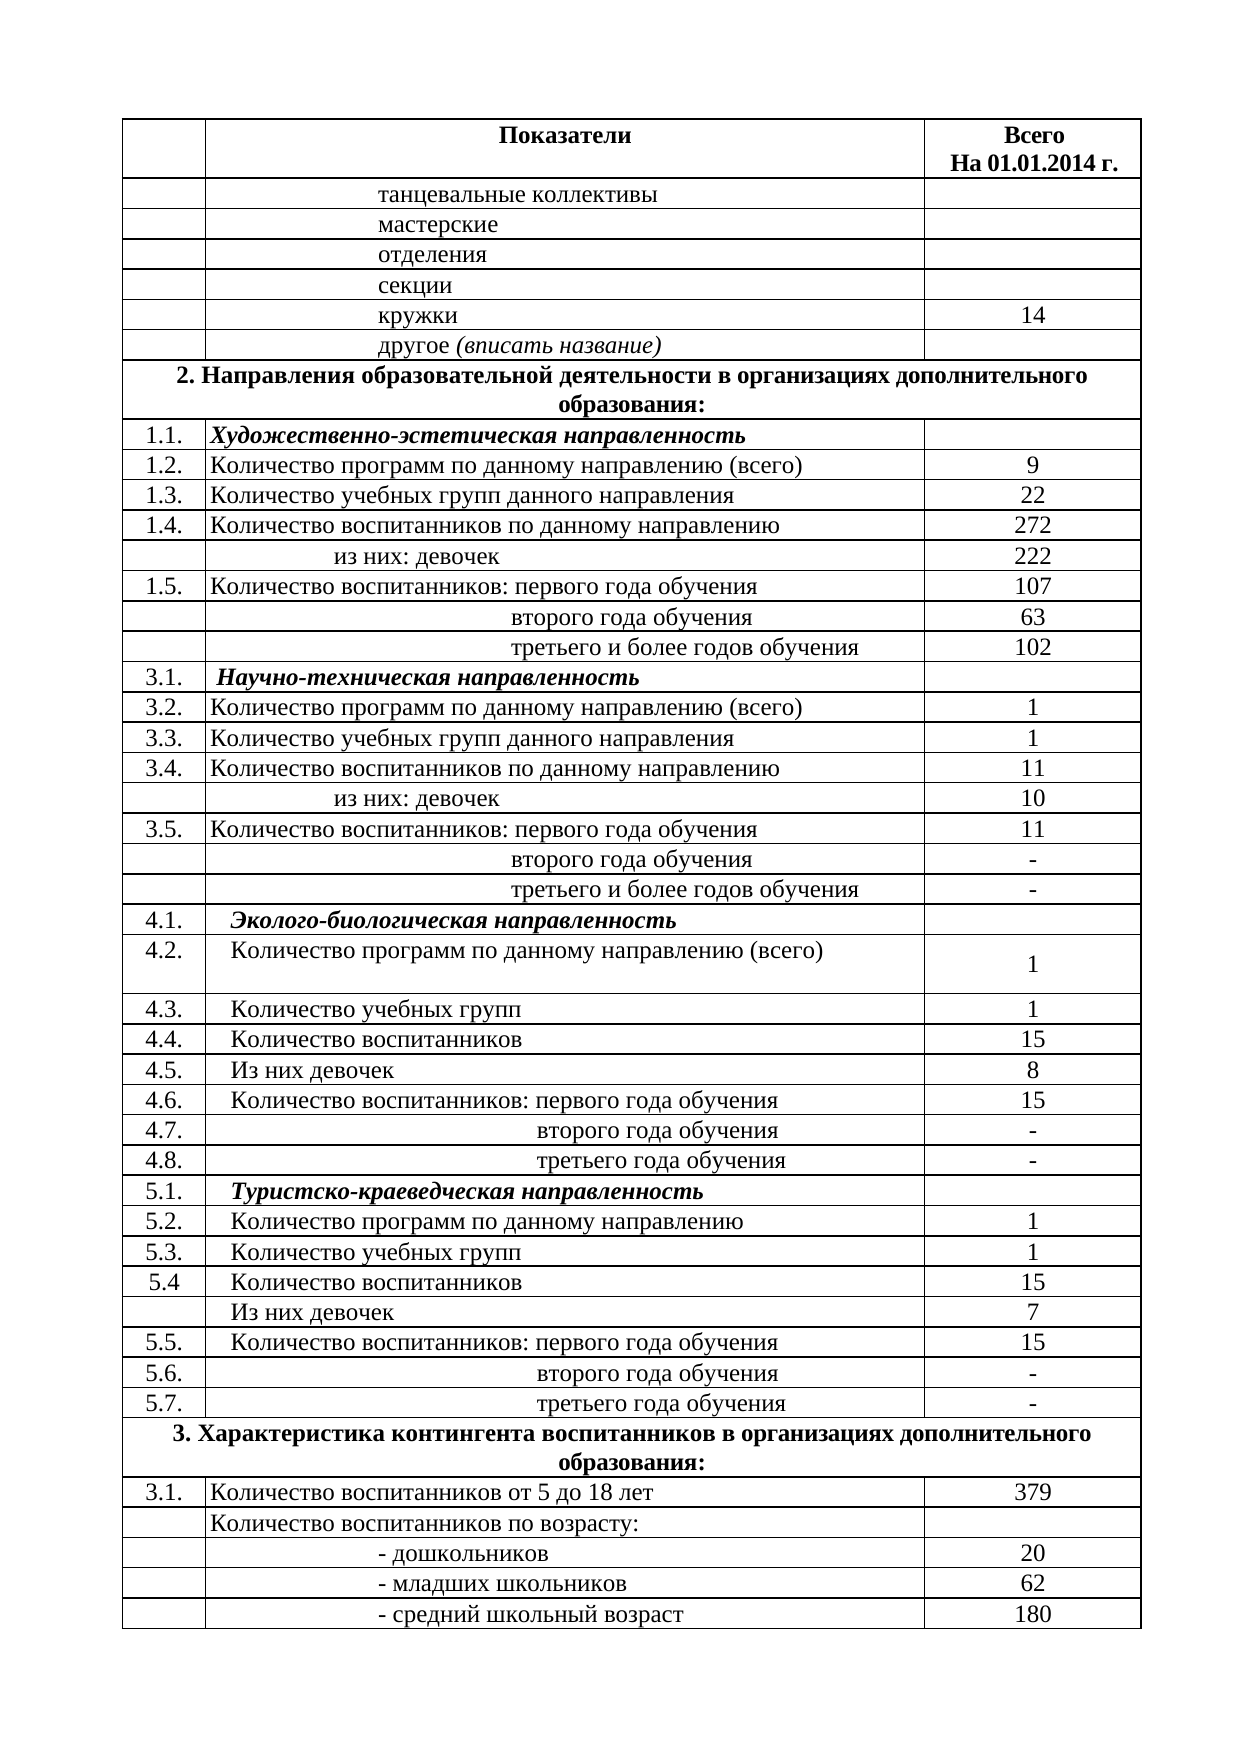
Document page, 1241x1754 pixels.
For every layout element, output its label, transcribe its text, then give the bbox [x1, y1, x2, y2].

table_cell 4.5. [201, 1055, 205, 1083]
table_cell [201, 300, 205, 329]
table_cell второго года обучения [206, 1115, 230, 1144]
table_cell другое (вписать название) [206, 330, 378, 359]
table_cell 4.1. [201, 905, 205, 933]
table_cell 4.2. [123, 935, 205, 992]
table_cell [201, 1508, 205, 1537]
table_cell 5.5. [201, 1328, 205, 1356]
table_cell 4.8. [201, 1146, 205, 1174]
table_cell 3.2. [201, 693, 205, 721]
table_cell [201, 330, 205, 359]
table_header Показатели [206, 120, 924, 177]
table_cell Из них девочек [206, 1297, 230, 1326]
table_cell 3.3. [201, 723, 205, 752]
table_cell кружки [206, 300, 378, 329]
table_cell мастерские [206, 209, 378, 238]
table_cell [201, 1599, 205, 1627]
table_cell Количество учебных групп [206, 1237, 230, 1265]
table_cell - дошкольников [206, 1538, 378, 1567]
table_cell 1.3. [201, 480, 205, 509]
table_cell - средний школьный возраст [206, 1599, 378, 1627]
table_cell Количество воспитанников [206, 1267, 230, 1296]
table_cell [201, 1538, 205, 1567]
table_cell третьего года обучения [206, 1388, 230, 1417]
table_cell второго года обучения [206, 1358, 230, 1387]
table_cell 1.1. [201, 420, 205, 448]
table_cell [201, 875, 205, 903]
table_cell 5.4 [201, 1267, 205, 1296]
table_cell из них: девочек [206, 541, 334, 570]
table_cell 5.1. [201, 1176, 205, 1205]
table_cell 4.6. [201, 1085, 205, 1114]
table_cell секции [206, 270, 378, 298]
table_cell - младших школьников [206, 1568, 378, 1597]
table_cell [201, 602, 205, 630]
table_cell 3.5. [201, 814, 205, 842]
table_cell 5.7. [201, 1388, 205, 1417]
table_cell из них: девочек [206, 783, 334, 812]
table_cell отделения [206, 240, 378, 268]
table_cell 5.6. [201, 1358, 205, 1387]
table_cell [201, 1297, 205, 1326]
table_cell 1.2. [201, 450, 205, 479]
table_cell [201, 209, 205, 238]
table_cell Количество учебных групп [206, 994, 230, 1023]
table_cell Из них девочек [206, 1055, 230, 1083]
table_cell 1.5. [201, 571, 205, 600]
table_cell [201, 541, 205, 570]
table_header [123, 120, 205, 177]
table_cell [201, 270, 205, 298]
table_cell [201, 632, 205, 661]
table_cell 4.4. [201, 1025, 205, 1053]
table_cell третьего года обучения [206, 1146, 230, 1174]
table_cell [201, 179, 205, 207]
table_cell [201, 240, 205, 268]
table_cell Количество воспитанников [206, 1025, 230, 1053]
table_cell 4.7. [201, 1115, 205, 1144]
table_cell 3.4. [201, 753, 205, 782]
table_cell [201, 844, 205, 873]
table_cell 1 [925, 935, 1140, 992]
table_cell танцевальные коллективы [206, 179, 378, 207]
table_cell 5.3. [201, 1237, 205, 1265]
table_cell Количество программ по данному направлению (всего) [206, 935, 230, 992]
table_cell 3.1. [201, 1478, 205, 1506]
table_cell [201, 1568, 205, 1597]
table_cell 3.1. [201, 662, 205, 691]
table_cell 1.4. [201, 511, 205, 539]
table_cell 4.3. [201, 994, 205, 1023]
table_cell 5.2. [201, 1206, 205, 1235]
table_cell [201, 783, 205, 812]
